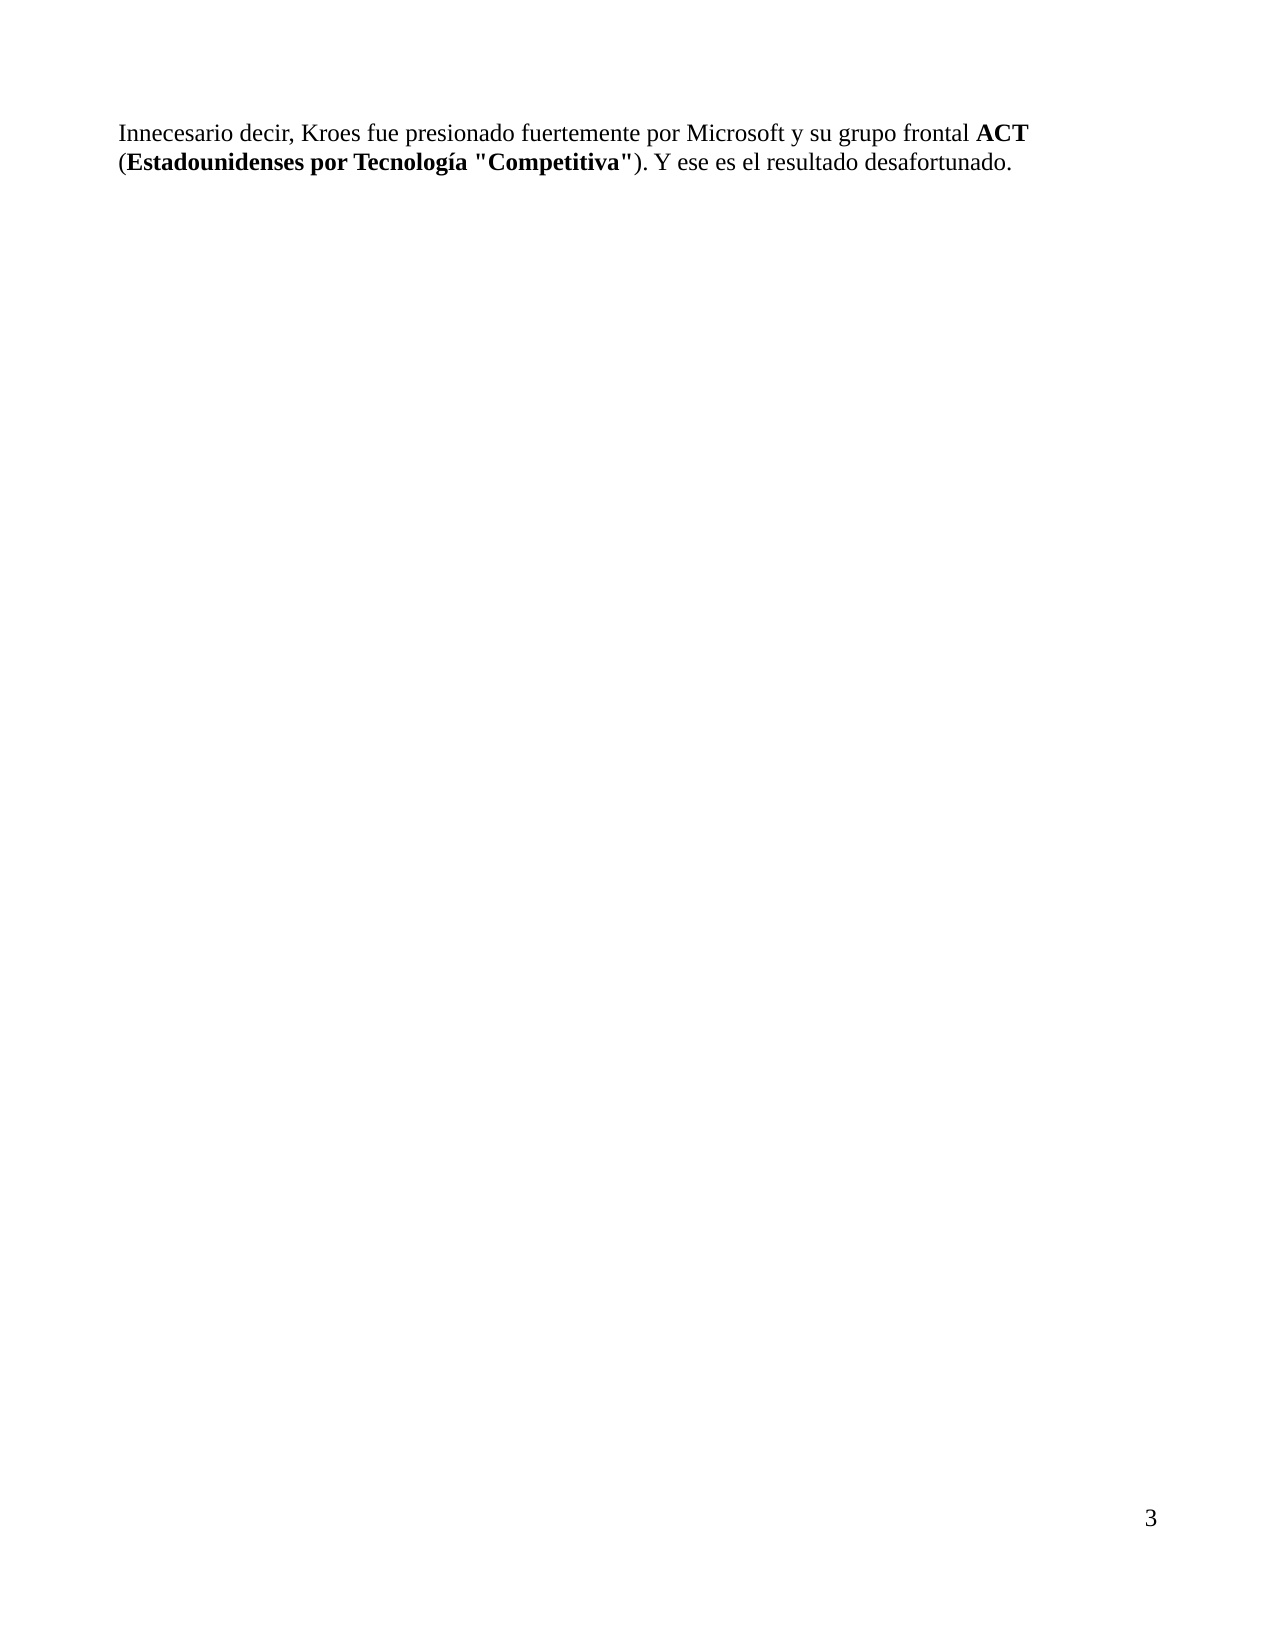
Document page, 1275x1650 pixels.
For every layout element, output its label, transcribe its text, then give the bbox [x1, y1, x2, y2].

text Innecesario decir, Kroes fue presionado fuertemente por Microsoft y su grupo frontal ACT (Estadounidenses por Tecnología "Competitiva"). Y ese es el resultado desafortunado. [118, 118, 1157, 176]
